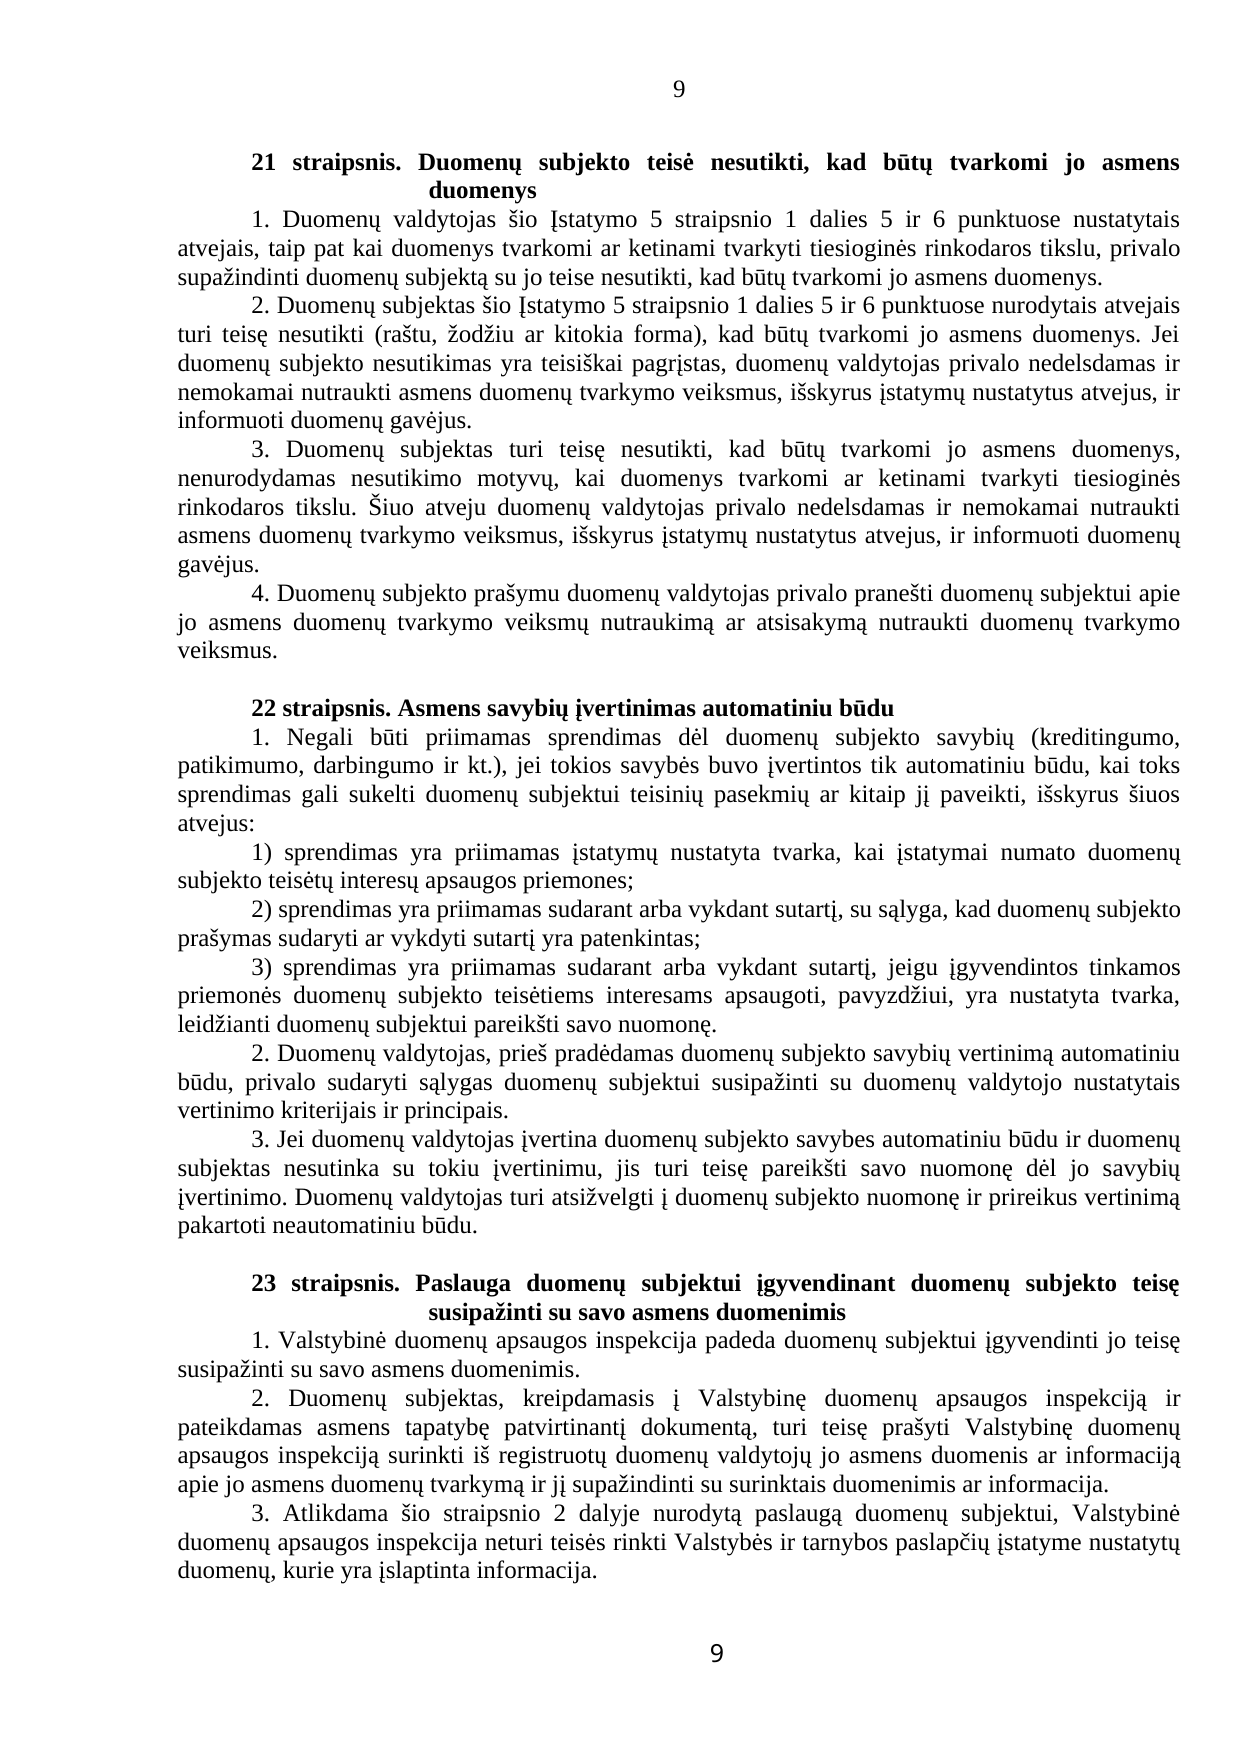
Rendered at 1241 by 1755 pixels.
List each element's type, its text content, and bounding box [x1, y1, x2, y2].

text 2) sprendimas yra priimamas sudarant arba vykdant sutartį, su sąlyga, kad duomenų subjekto prašymas sudaryti ar vykdyti sutartį yra patenkintas; [177, 894, 1181, 952]
text 1) sprendimas yra priimamas įstatymų nustatyta tvarka, kai įstatymai numato duomenų subjekto teisėtų interesų apsaugos priemones; [177, 837, 1181, 894]
text 2. Duomenų subjektas šio Įstatymo 5 straipsnio 1 dalies 5 ir 6 punktuose nurodytais atvejais turi teisę nesutikti (raštu, žodžiu ar kitokia forma), kad būtų tvarkomi jo asmens duomenys. Jei duomenų subjekto nesutikimas yra teisiškai pagrįstas, duomenų valdytojas privalo nedelsdamas ir nemokamai nutraukti asmens duomenų tvarkymo veiksmus, išskyrus įstatymų nustatytus atvejus, ir informuoti duomenų gavėjus. [177, 291, 1181, 434]
text 2. Duomenų subjektas, kreipdamasis į Valstybinę duomenų apsaugos inspekciją ir pateikdamas asmens tapatybę patvirtinantį dokumentą, turi teisę prašyti Valstybinę duomenų apsaugos inspekciją surinkti iš registruotų duomenų valdytojų jo asmens duomenis ar informaciją apie jo asmens duomenų tvarkymą ir jį supažindinti su surinktais duomenimis ar informacija. [177, 1383, 1181, 1498]
text 3. Jei duomenų valdytojas įvertina duomenų subjekto savybes automatiniu būdu ir duomenų subjektas nesutinka su tokiu įvertinimu, jis turi teisę pareikšti savo nuomonę dėl jo savybių įvertinimo. Duomenų valdytojas turi atsižvelgti į duomenų subjekto nuomonę ir prireikus vertinimą pakartoti neautomatiniu būdu. [177, 1124, 1181, 1239]
text 23 straipsnis. Paslauga duomenų subjektui įgyvendinant duomenų subjekto teisę susipažinti su savo asmens duomenimis [251, 1268, 1181, 1326]
text 21 straipsnis. Duomenų subjekto teisė nesutikti, kad būtų tvarkomi jo asmens duomenys [251, 147, 1181, 204]
text 3. Atlikdama šio straipsnio 2 dalyje nurodytą paslaugą duomenų subjektui, Valstybinė duomenų apsaugos inspekcija neturi teisės rinkti Valstybės ir tarnybos paslapčių įstatyme nustatytų duomenų, kurie yra įslaptinta informacija. [177, 1498, 1181, 1584]
text 3. Duomenų subjektas turi teisę nesutikti, kad būtų tvarkomi jo asmens duomenys, nenurodydamas nesutikimo motyvų, kai duomenys tvarkomi ar ketinami tvarkyti tiesioginės rinkodaros tikslu. Šiuo atveju duomenų valdytojas privalo nedelsdamas ir nemokamai nutraukti asmens duomenų tvarkymo veiksmus, išskyrus įstatymų nustatytus atvejus, ir informuoti duomenų gavėjus. [177, 434, 1181, 578]
text 1. Valstybinė duomenų apsaugos inspekcija padeda duomenų subjektui įgyvendinti jo teisę susipažinti su savo asmens duomenimis. [177, 1326, 1181, 1383]
text 4. Duomenų subjekto prašymu duomenų valdytojas privalo pranešti duomenų subjektui apie jo asmens duomenų tvarkymo veiksmų nutraukimą ar atsisakymą nutraukti duomenų tvarkymo veiksmus. [177, 578, 1181, 664]
text 3) sprendimas yra priimamas sudarant arba vykdant sutartį, jeigu įgyvendintos tinkamos priemonės duomenų subjekto teisėtiems interesams apsaugoti, pavyzdžiui, yra nustatyta tvarka, leidžianti duomenų subjektui pareikšti savo nuomonę. [177, 952, 1181, 1038]
text 1. Duomenų valdytojas šio Įstatymo 5 straipsnio 1 dalies 5 ir 6 punktuose nustatytais atvejais, taip pat kai duomenys tvarkomi ar ketinami tvarkyti tiesioginės rinkodaros tikslu, privalo supažindinti duomenų subjektą su jo teise nesutikti, kad būtų tvarkomi jo asmens duomenys. [177, 204, 1181, 291]
text 22 straipsnis. Asmens savybių įvertinimas automatiniu būdu [177, 693, 1181, 722]
text 1. Negali būti priimamas sprendimas dėl duomenų subjekto savybių (kreditingumo, patikimumo, darbingumo ir kt.), jei tokios savybės buvo įvertintos tik automatiniu būdu, kai toks sprendimas gali sukelti duomenų subjektui teisinių pasekmių ar kitaip jį paveikti, išskyrus šiuos atvejus: [177, 722, 1181, 837]
text 2. Duomenų valdytojas, prieš pradėdamas duomenų subjekto savybių vertinimą automatiniu būdu, privalo sudaryti sąlygas duomenų subjektui susipažinti su duomenų valdytojo nustatytais vertinimo kriterijais ir principais. [177, 1038, 1181, 1124]
